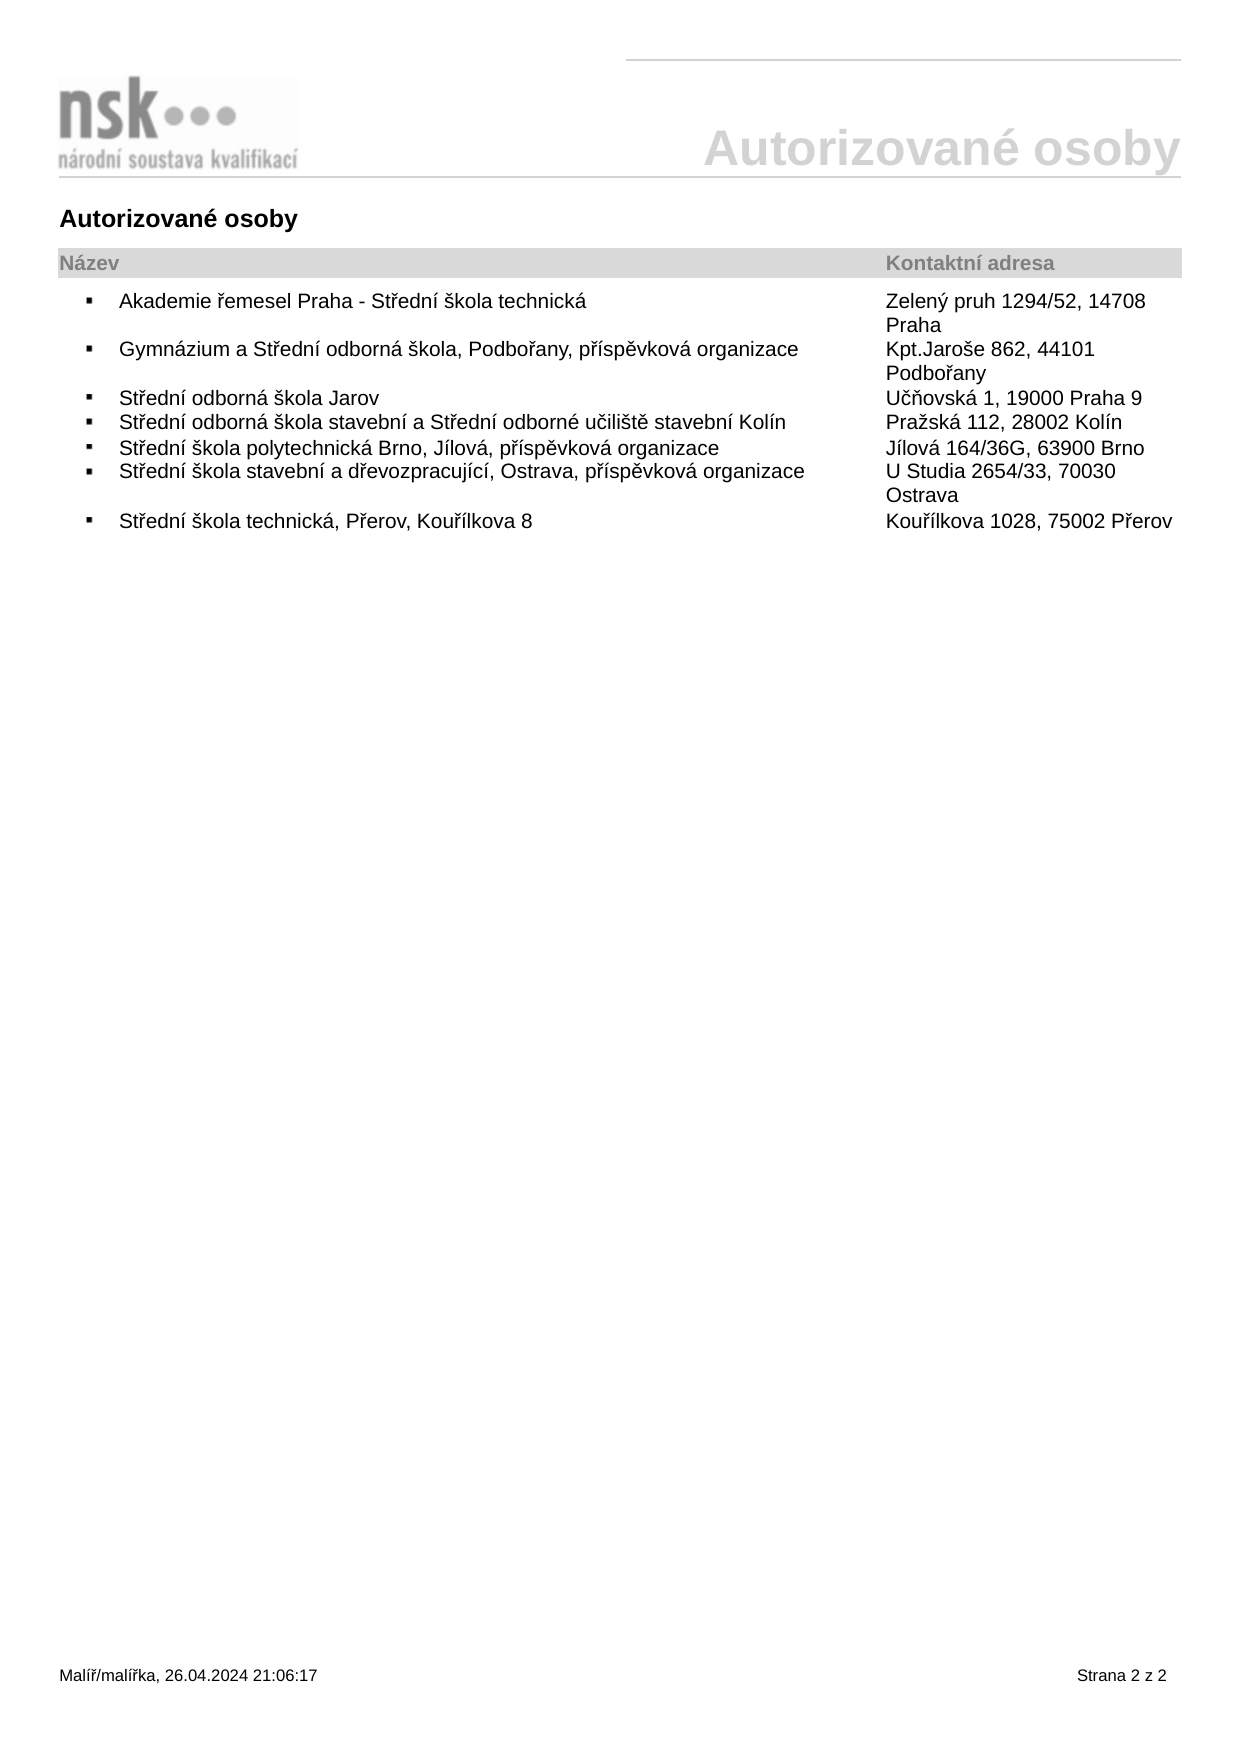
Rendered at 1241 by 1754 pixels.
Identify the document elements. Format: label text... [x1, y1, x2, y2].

table_cell [626, 362, 860, 386]
table_cell [59, 171, 119, 176]
table_cell [481, 362, 617, 386]
table_cell [1167, 533, 1181, 833]
table_cell [618, 236, 626, 248]
table_cell [860, 1395, 886, 1658]
table_cell [1167, 278, 1181, 289]
table_cell [59, 533, 119, 833]
table_cell Zelený pruh 1294/52, 14708 Praha [886, 289, 1181, 337]
table_cell [626, 533, 860, 833]
table_cell [626, 833, 860, 1133]
table_cell [1167, 1395, 1181, 1658]
table_cell [860, 236, 886, 248]
table_cell [119, 171, 481, 176]
table_cell [626, 314, 860, 337]
table_cell Střední škola stavební a dřevozpracující, Ostrava, příspěvková organizace [119, 459, 886, 485]
table_cell Kpt.Jaroše 862, 44101 Podbořany [886, 337, 1181, 386]
table_cell [1167, 236, 1181, 248]
picture [59, 435, 119, 458]
table_cell [886, 194, 1167, 200]
table_cell [59, 833, 119, 1133]
table_cell [886, 278, 1167, 289]
table_cell [618, 314, 626, 337]
table_cell Malíř/malířka, 26.04.2024 21:06:17 [59, 1658, 860, 1694]
table_cell [119, 1395, 481, 1658]
table_cell [119, 485, 481, 509]
table_cell [618, 485, 626, 509]
table_cell [119, 278, 481, 289]
table_cell [860, 485, 886, 509]
table_cell [59, 485, 119, 508]
table_cell [626, 236, 860, 248]
picture [59, 288, 119, 313]
table_cell [59, 178, 1181, 194]
picture [59, 336, 119, 361]
table_cell [59, 1395, 119, 1658]
table_cell [860, 1133, 886, 1395]
table_cell [481, 485, 617, 509]
table_cell Střední odborná škola stavební a Střední odborné učiliště stavební Kolín [119, 410, 886, 435]
table_cell [626, 1133, 860, 1395]
table_cell [860, 314, 886, 337]
table_cell [618, 533, 626, 833]
table_cell [860, 833, 886, 1133]
picture [59, 459, 119, 484]
table_cell [618, 833, 626, 1133]
table_cell [886, 533, 1167, 833]
table_cell Střední škola polytechnická Brno, Jílová, příspěvková organizace [119, 435, 886, 459]
table_cell [886, 1133, 1167, 1395]
table_cell [119, 314, 481, 337]
table_cell [481, 236, 617, 248]
table_cell [618, 1133, 626, 1395]
table_cell Akademie řemesel Praha - Střední škola technická [119, 289, 886, 314]
table_cell [119, 194, 481, 200]
table_cell Autorizované osoby [626, 61, 1181, 176]
table_cell [481, 171, 617, 176]
table_cell [119, 362, 481, 386]
table_cell [59, 236, 119, 248]
picture [59, 386, 119, 409]
table_cell Název [60, 250, 885, 277]
table_cell [481, 1133, 617, 1395]
table_cell [886, 833, 1167, 1133]
table_cell [59, 314, 119, 336]
table_cell [626, 194, 860, 200]
table_cell [860, 362, 886, 386]
table_cell Kontaktní adresa [886, 250, 1180, 277]
table_cell [619, 59, 626, 170]
table_cell Střední škola technická, Přerov, Kouřílkova 8 [119, 509, 886, 533]
table_cell Pražská 112, 28002 Kolín [886, 410, 1181, 435]
table_cell [119, 236, 481, 248]
table_cell [886, 1395, 1167, 1658]
table_cell U Studia 2654/33, 70030 Ostrava [886, 459, 1181, 509]
table_cell Učňovská 1, 19000 Praha 9 [886, 386, 1181, 410]
table_cell [1167, 833, 1181, 1133]
picture [59, 410, 119, 434]
table_cell Autorizované osoby [59, 200, 1181, 236]
table_cell Jílová 164/36G, 63900 Brno [886, 435, 1181, 459]
table_cell [59, 194, 119, 200]
table_cell [59, 278, 119, 288]
table_cell [481, 314, 617, 337]
table_cell [481, 278, 617, 289]
table_cell [119, 833, 481, 1133]
table_cell [860, 278, 886, 289]
table_cell [618, 1395, 626, 1658]
table_cell [618, 362, 626, 386]
table_cell [860, 194, 886, 200]
picture [57, 59, 619, 171]
table_cell [860, 533, 886, 833]
table_cell [59, 362, 119, 386]
table_cell [481, 833, 617, 1133]
table_cell Gymnázium a Střední odborná škola, Podbořany, příspěvková organizace [119, 337, 886, 362]
picture [59, 508, 119, 532]
table_cell [481, 194, 617, 200]
table_cell [618, 278, 626, 289]
table_cell Strana 2 z 2 [860, 1658, 1167, 1694]
table_cell [1167, 1658, 1181, 1694]
table_cell [1167, 1133, 1181, 1395]
table_cell [481, 533, 617, 833]
table_cell [119, 1133, 481, 1395]
table_cell [119, 533, 481, 833]
table_cell [618, 170, 626, 176]
table_cell [626, 485, 860, 509]
table_cell [886, 236, 1167, 248]
table_cell [618, 194, 626, 200]
table_cell [481, 1395, 617, 1658]
table_cell Střední odborná škola Jarov [119, 386, 886, 410]
table_cell [59, 1133, 119, 1395]
table_cell Kouřílkova 1028, 75002 Přerov [886, 509, 1181, 533]
table_cell [1167, 194, 1181, 200]
table_cell [626, 278, 860, 289]
table_cell [626, 1395, 860, 1658]
